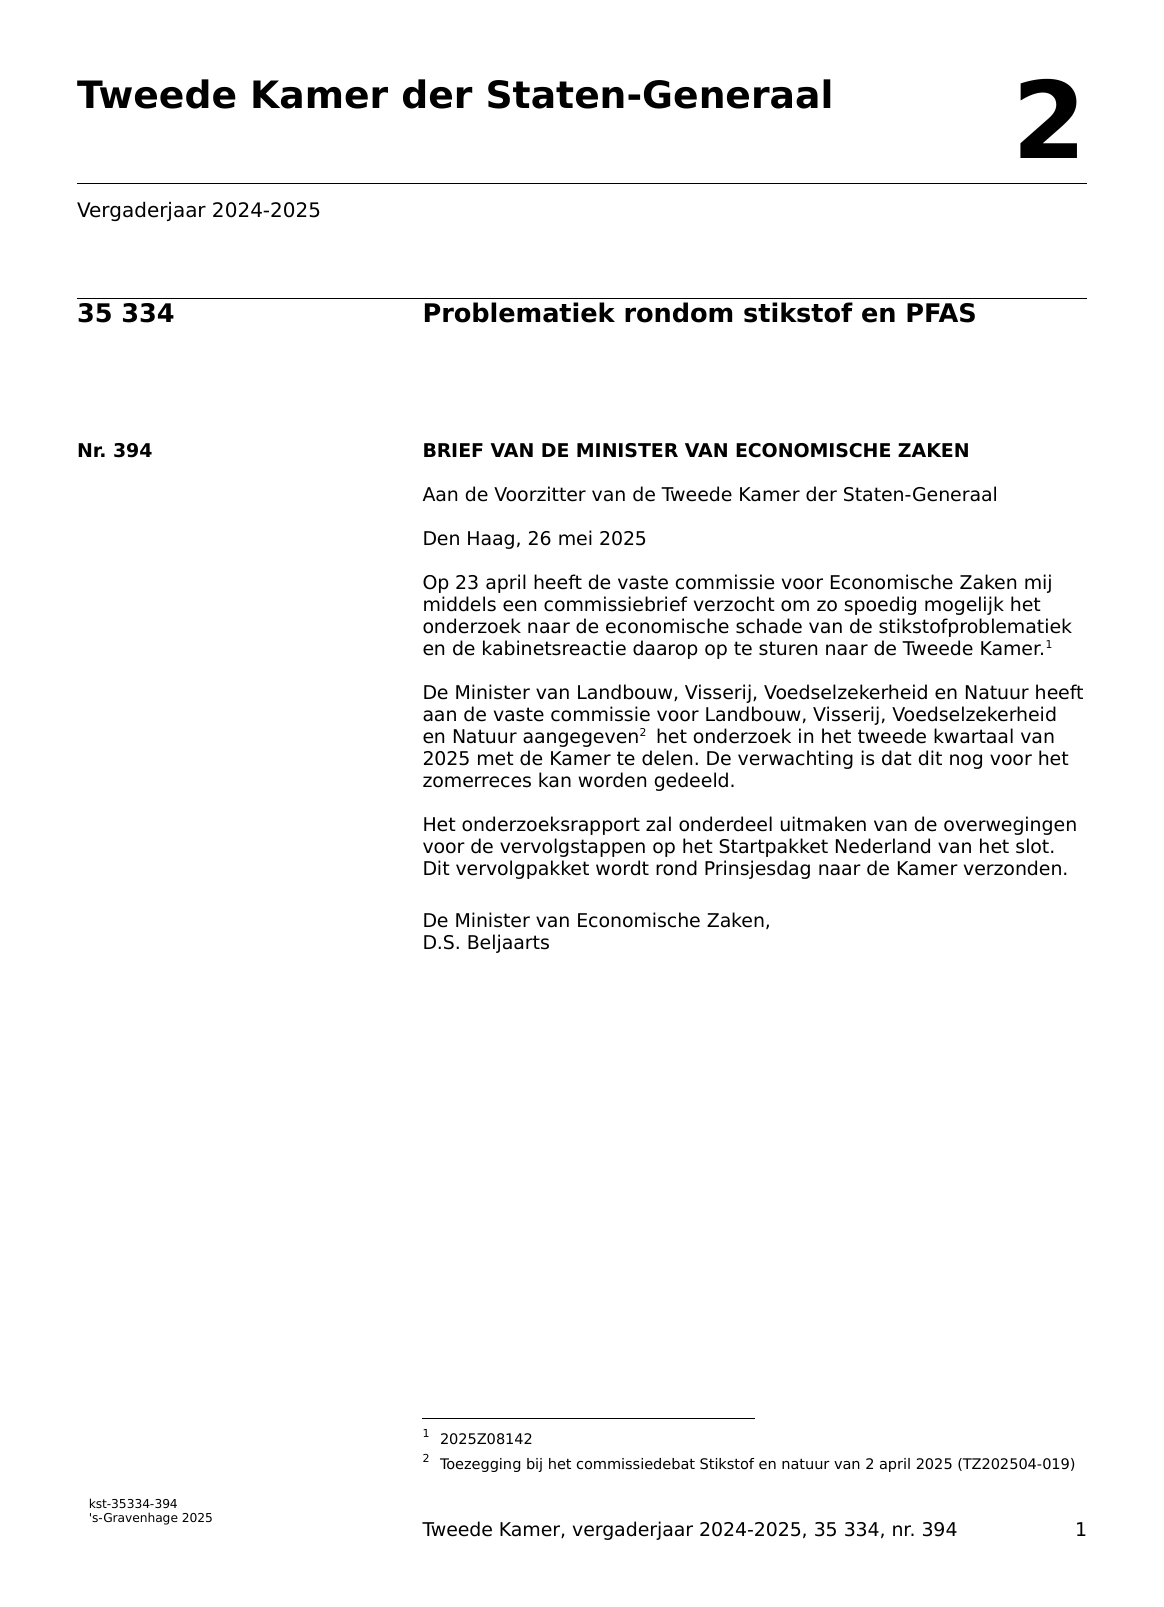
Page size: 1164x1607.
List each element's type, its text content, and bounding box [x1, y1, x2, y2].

text Den Haag, 26 mei 2025 [422, 528, 1087, 550]
text Het onderzoeksrapport zal onderdeel uitmaken van de overwegingen voor de vervolgstappen op het Startpakket Nederland van het slot. Dit vervolgpakket wordt rond Prinsjesdag naar de Kamer verzonden. [422, 814, 1087, 880]
text Toezegging bij het commissiedebat Stikstof en natuur van 2 april 2025 (TZ202504-019) [422, 1452, 1087, 1474]
text 2025Z08142 [422, 1427, 1087, 1449]
text kst-35334-394 [88, 1497, 323, 1511]
subtitle Nr. 394 BRIEF VAN DE MINISTER VAN ECONOMISCHE ZAKEN [77, 440, 1087, 462]
subtitle 35 334 Problematiek rondom stikstof en PFAS [77, 299, 1087, 329]
text De Minister van Landbouw, Visserij, Voedselzekerheid en Natuur heeft aan de vaste commissie voor Landbouw, Visserij, Voedselzekerheid en Natuur aangegeven het onderzoek in het tweede kwartaal van 2025 met de Kamer te delen. De verwachting is dat dit nog voor het zomerreces kan worden gedeeld. [422, 682, 1087, 792]
text De Minister van Economische Zaken, D.S. Beljaarts [422, 910, 1087, 954]
table_cell Vergaderjaar 2024-2025 [77, 184, 1087, 298]
text Op 23 april heeft de vaste commissie voor Economische Zaken mij middels een commissiebrief verzocht om zo spoedig mogelijk het onderzoek naar de economische schade van de stikstofproblematiek en de kabinetsreactie daarop op te sturen naar de Tweede Kamer. [422, 572, 1087, 660]
text Aan de Voorzitter van de Tweede Kamer der Staten-Generaal [422, 484, 1087, 506]
text 's-Gravenhage 2025 [88, 1511, 323, 1525]
table_header Tweede Kamer der Staten-Generaal [77, 59, 886, 183]
table_header 2 [886, 59, 1087, 183]
